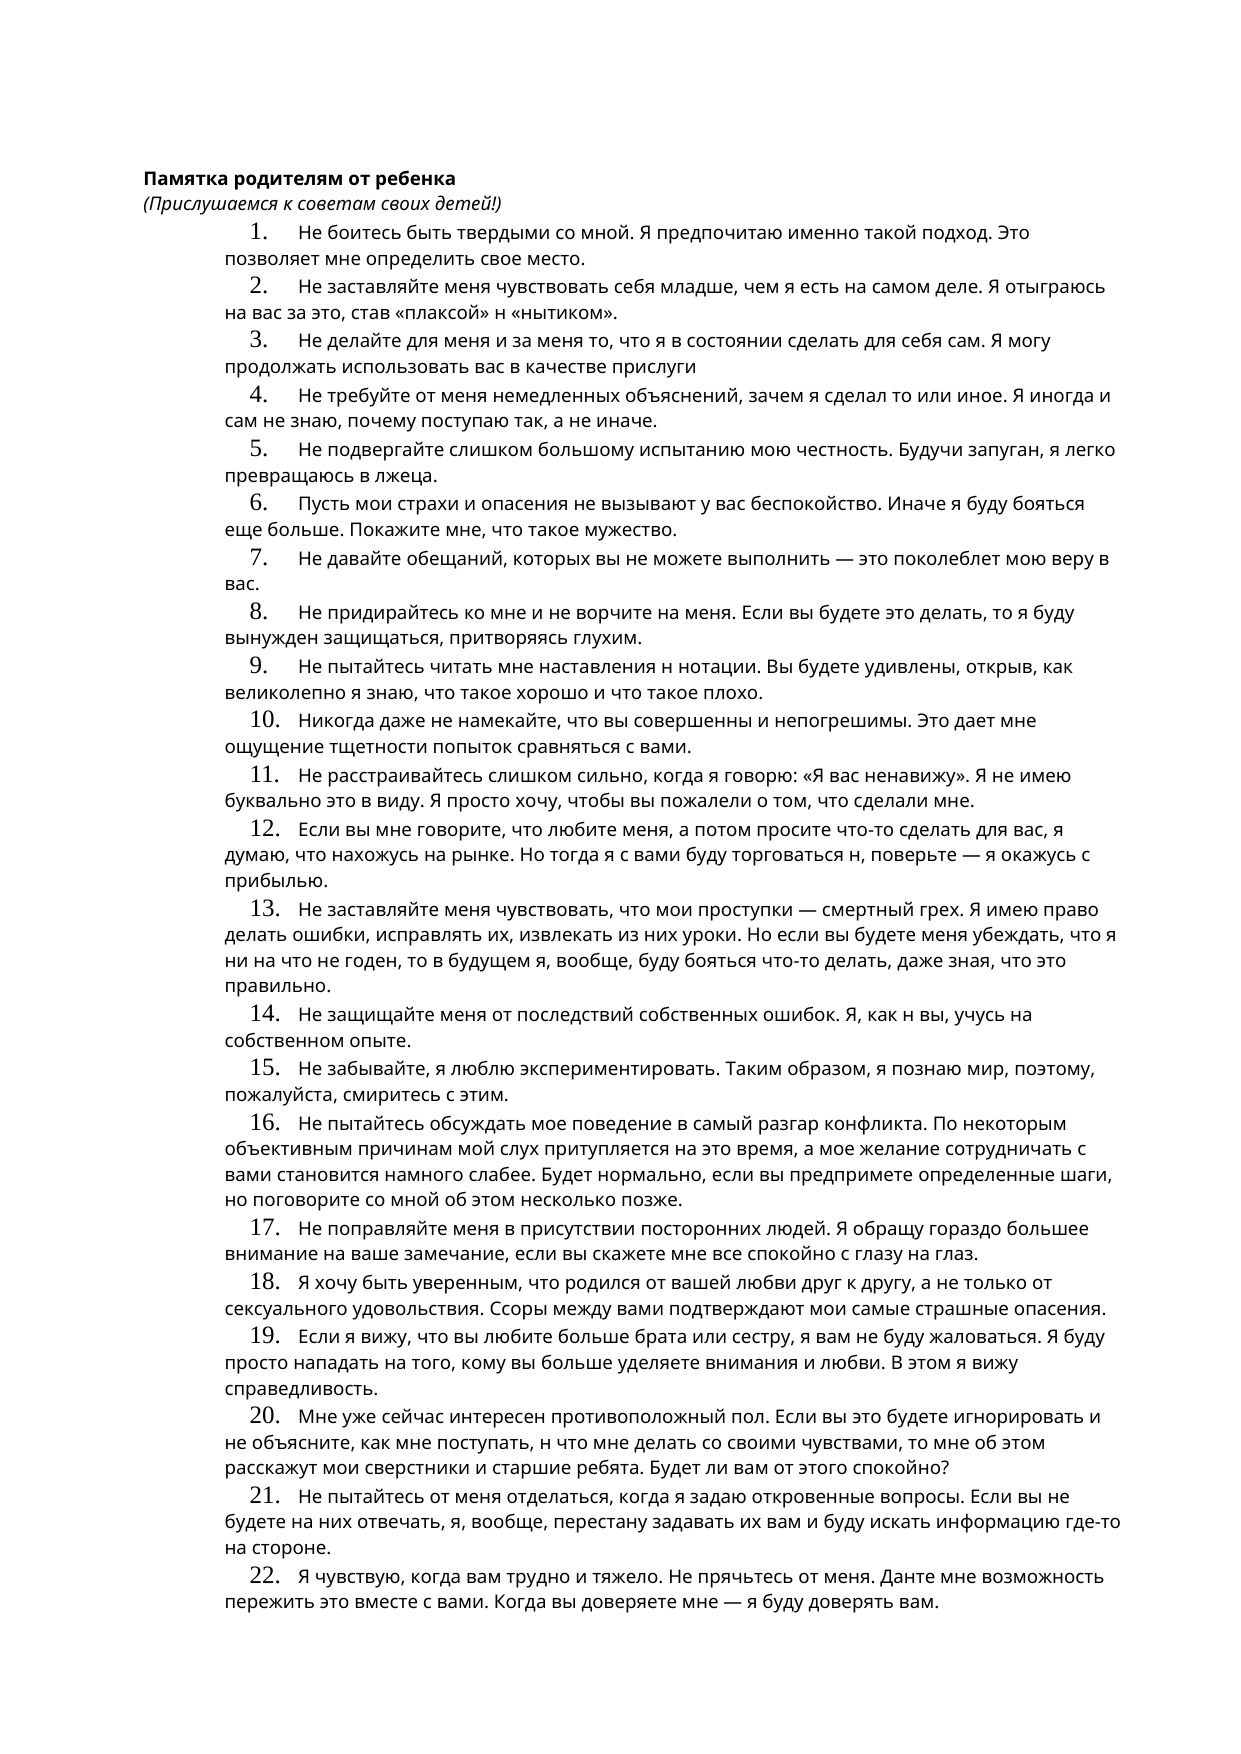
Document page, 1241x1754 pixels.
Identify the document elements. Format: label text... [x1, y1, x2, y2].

list Не делайте для меня и за меня то, что я в состоянии сделать для себя сам. Я могу продолжать использовать вас в качестве прислуги [224, 324, 1122, 379]
list Не давайте обещаний, которых вы не можете выполнить — это поколеблет мою веру в вас. [224, 542, 1122, 596]
list Не придирайтесь ко мне и не ворчите на меня. Если вы будете это делать, то я буду вынужден защищаться, притворяясь глухим. [224, 596, 1122, 650]
text Памятка родителям от ребенка [118, 165, 1122, 191]
list Никогда даже не намекайте, что вы совершенны и непогрешимы. Это дает мне ощущение тщетности попыток сравняться с вами. [224, 704, 1122, 759]
list Не пытайтесь читать мне наставления н нотации. Вы будете удивлены, открыв, как великолепно я знаю, что такое хорошо и что такое плохо. [224, 650, 1122, 704]
list Не заставляйте меня чувствовать, что мои проступки — смертный грех. Я имею право делать ошибки, исправлять их, извлекать из них уроки. Но если вы будете меня убеждать, что я ни на что не годен, то в будущем я, вообще, буду бояться что-то делать, даже зная, что это правильно. [224, 893, 1122, 998]
list Не забывайте, я люблю экспериментировать. Таким образом, я познаю мир, поэтому, пожалуйста, смиритесь с этим. [224, 1052, 1122, 1107]
list Если я вижу, что вы любите больше брата или сестру, я вам не буду жаловаться. Я буду просто нападать на того, кому вы больше уделяете внимания и любви. В этом я вижу справедливость. [224, 1321, 1122, 1400]
text (Прислушаемся к советам своих детей!) [118, 191, 1122, 216]
list Не требуйте от меня немедленных объяснений, зачем я сделал то или иное. Я иногда и сам не знаю, почему поступаю так, а не иначе. [224, 379, 1122, 433]
list Я чувствую, когда вам трудно и тяжело. Не прячьтесь от меня. Данте мне возможность пережить это вместе с вами. Когда вы доверяете мне — я буду доверять вам. [224, 1560, 1122, 1614]
list Не пытайтесь от меня отделаться, когда я задаю откровенные вопросы. Если вы не будете на них отвечать, я, вообще, перестану задавать их вам и буду искать информацию где-то на стороне. [224, 1480, 1122, 1560]
list Не защищайте меня от последствий собственных ошибок. Я, как н вы, учусь на собственном опыте. [224, 998, 1122, 1052]
list Я хочу быть уверенным, что родился от вашей любви друг к другу, а не только от сексуального удовольствия. Ссоры между вами подтверждают мои самые страшные опасения. [224, 1266, 1122, 1321]
list Не заставляйте меня чувствовать себя младше, чем я есть на самом деле. Я отыграюсь на вас за это, став «плаксой» н «нытиком». [224, 270, 1122, 324]
list Если вы мне говорите, что любите меня, а потом просите что-то сделать для вас, я думаю, что нахожусь на рынке. Но тогда я с вами буду торговаться н, поверьте — я окажусь с прибылью. [224, 813, 1122, 893]
list Пусть мои страхи и опасения не вызывают у вас беспокойство. Иначе я буду бояться еще больше. Покажите мне, что такое мужество. [224, 487, 1122, 542]
list Не подвергайте слишком большому испытанию мою честность. Будучи запуган, я легко превращаюсь в лжеца. [224, 433, 1122, 487]
list Не поправляйте меня в присутствии посторонних людей. Я обращу гораздо большее внимание на ваше замечание, если вы скажете мне все спокойно с глазу на глаз. [224, 1212, 1122, 1266]
list Не расстраивайтесь слишком сильно, когда я говорю: «Я вас ненавижу». Я не имею буквально это в виду. Я просто хочу, чтобы вы пожалели о том, что сделали мне. [224, 759, 1122, 813]
list Мне уже сейчас интересен противоположный пол. Если вы это будете игнорировать и не объясните, как мне поступать, н что мне делать со своими чувствами, то мне об этом расскажут мои сверстники и старшие ребята. Будет ли вам от этого спокойно? [224, 1400, 1122, 1480]
list Не пытайтесь обсуждать мое поведение в самый разгар конфликта. По некоторым объективным причинам мой слух притупляется на это время, а мое желание сотрудничать с вами становится намного слабее. Будет нормально, если вы предпримете определенные шаги, но поговорите со мной об этом несколько позже. [224, 1107, 1122, 1212]
list Не боитесь быть твердыми со мной. Я предпочитаю именно такой подход. Это позволяет мне определить свое место. [224, 216, 1122, 270]
